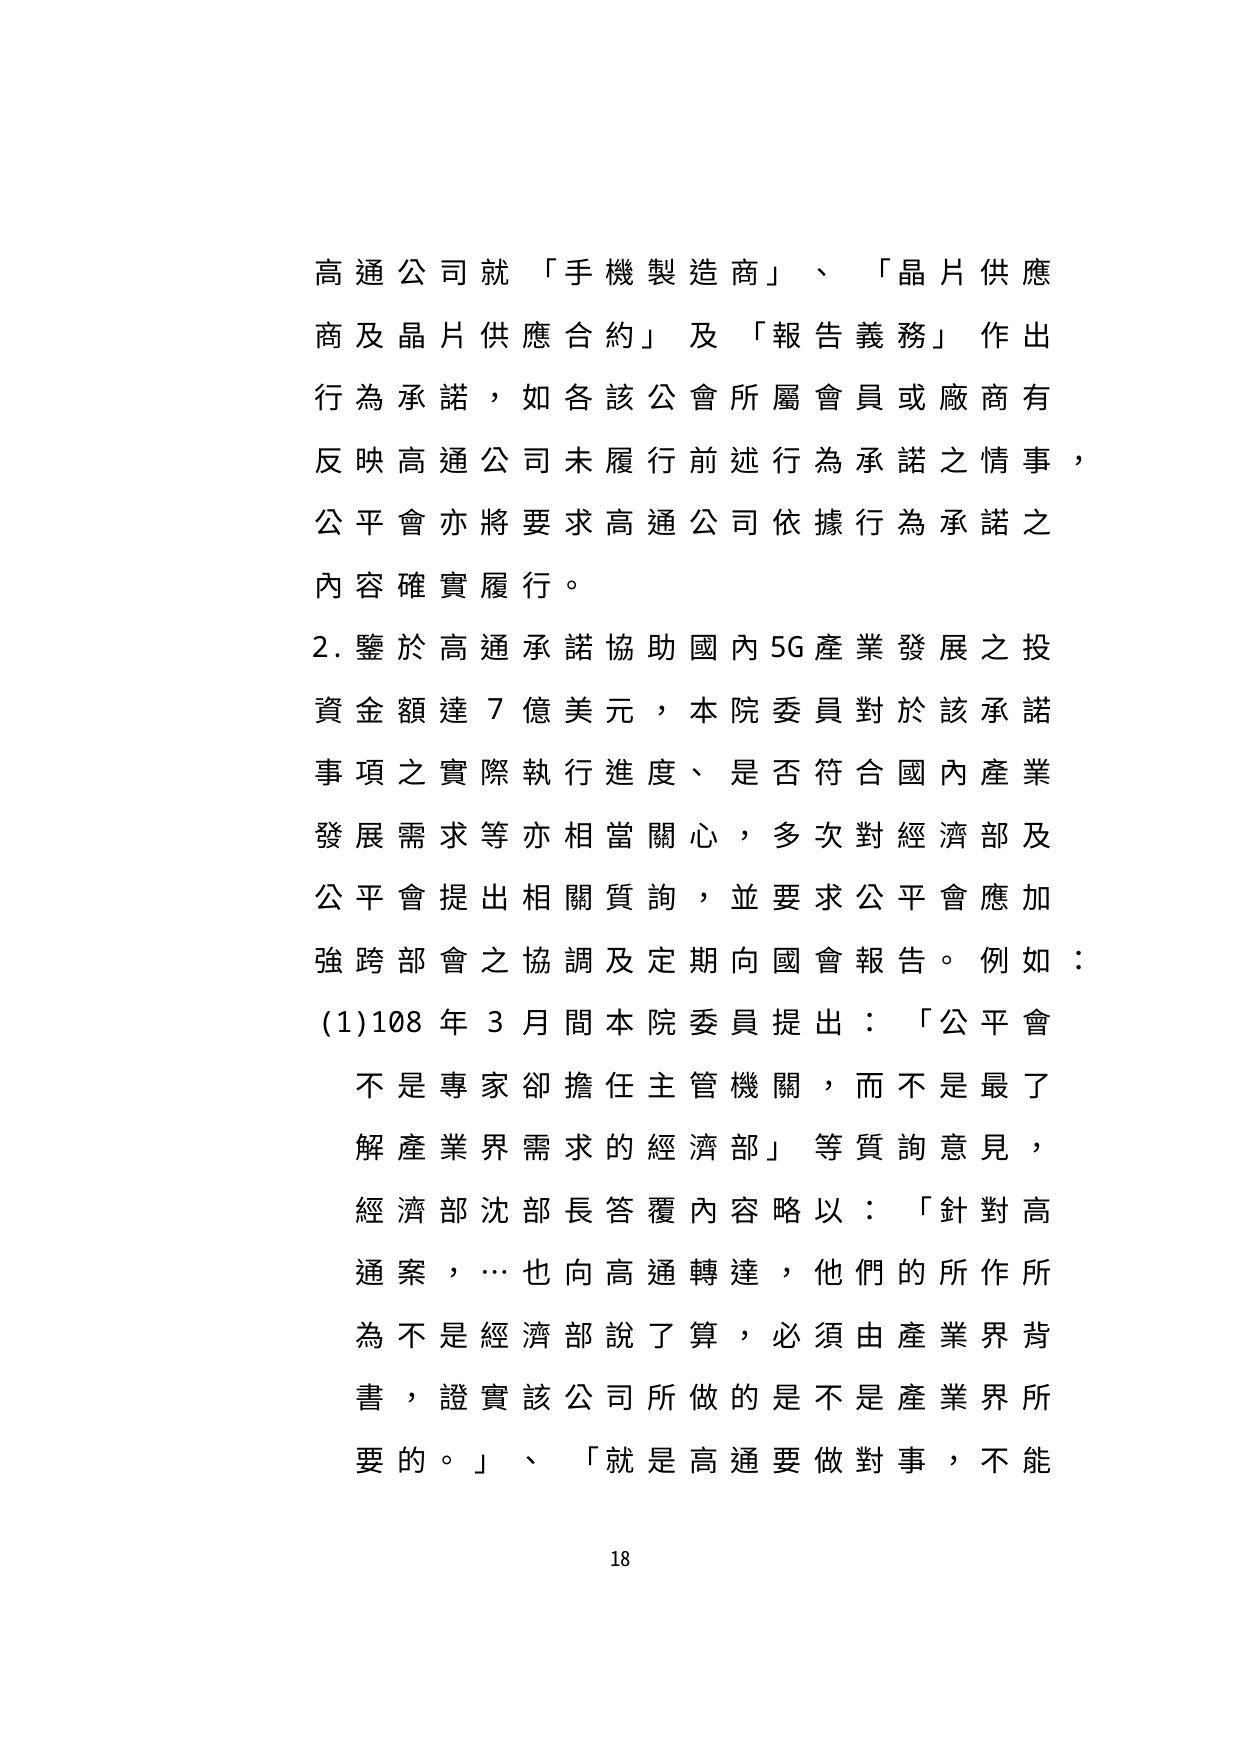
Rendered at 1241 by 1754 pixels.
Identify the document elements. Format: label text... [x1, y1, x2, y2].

text 2.鑒於高通承諾協助國內5G產業發展之投資金額達7億美元，本院委員對於該承諾事項之實際執行進度、是否符合國內產業發展需求等亦相當關心，多次對經濟部及公平會提出相關質詢，並要求公平會應加強跨部會之協調及定期向國會報告。例如： [271, 604, 1058, 979]
text (1)108年3月間本院委員提出：「公平會不是專家卻擔任主管機關，而不是最了解產業界需求的經濟部」等質詢意見，經濟部沈部長答覆內容略以：「針對高通案，…也向高通轉達，他們的所作所為不是經濟部說了算，必須由產業界背書，證實該公司所做的是不是產業界所要的。」、「就是高通要做對事，不能 [301, 979, 1058, 1479]
text 1.據公平會表示，本案訴訟和解後該會與經濟部、科技部於本案執行期間保持密切聯繫，於107年9月12日邀集經濟部、科技部召開監督高通公司執行產業投資方案之跨部會會議；並於107年11月1日、108年4月17日召開跨部會工作小組會議，以滾動檢討方式進行檢核。如相關部會有就本案反映業者、大學之意見，公平會將依據訴訟和解內容要求高通公司確實回復說明。另為使相關產業公會獲悉本案訴訟和解內容，於107年11月26日函請「台灣區電機電子工業同業公會」及「台北市電腦商業同業公會」轉知所屬會員或廠商，高通公司就「手機製造商」、「晶片供應商及晶片供應合約」及「報告義務」作出行為承諾，如各該公會所屬會員或廠商有反映高通公司未履行前述行為承諾之情事，公平會亦將要求高通公司依據行為承諾之內容確實履行。 [271, 229, 1058, 604]
